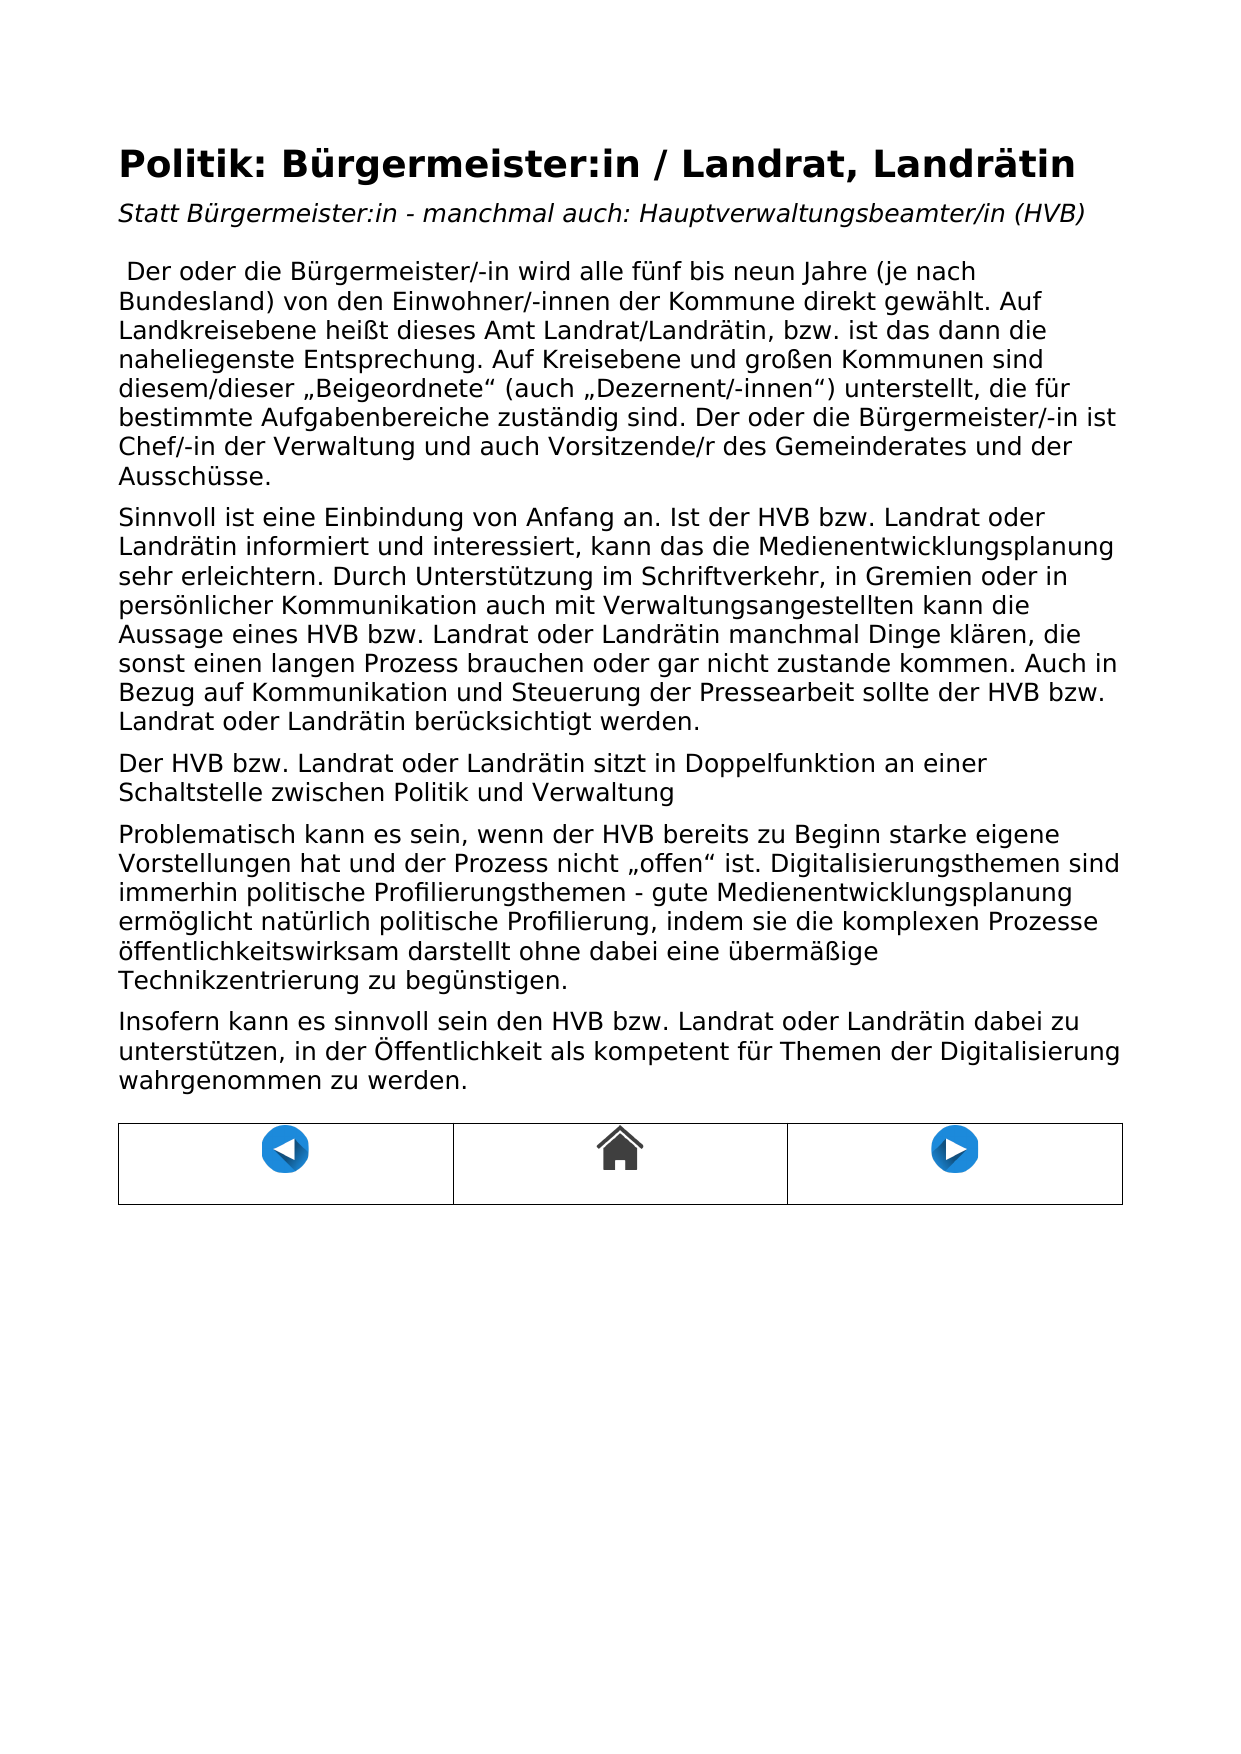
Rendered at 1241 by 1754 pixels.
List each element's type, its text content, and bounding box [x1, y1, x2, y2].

table_header [454, 1124, 787, 1204]
text Problematisch kann es sein, wenn der HVB bereits zu Beginn starke eigene Vorstellungen hat und der Prozess nicht „offen“ ist. Digitalisierungsthemen sind immerhin politische Profilierungsthemen - gute Medienentwicklungsplanung ermöglicht natürlich politische Profilierung, indem sie die komplexen Prozesse öffentlichkeitswirksam darstellt ohne dabei eine übermäßige Technikzentrierung zu begünstigen. [118, 820, 1122, 995]
text Statt Bürgermeister:in - manchmal auch: Hauptverwaltungsbeamter/in (HVB) Der oder die Bürgermeister/-in wird alle fünf bis neun Jahre (je nach Bundesland) von den Einwohner/-innen der Kommune direkt gewählt. Auf Landkreisebene heißt dieses Amt Landrat/Landrätin, bzw. ist das dann die naheliegenste Entsprechung. Auf Kreisebene und großen Kommunen sind diesem/dieser „Beigeordnete“ (auch „Dezernent/-innen“) unterstellt, die für bestimmte Aufgabenbereiche zuständig sind. Der oder die Bürgermeister/-in ist Chef/-in der Verwaltung und auch Vorsitzende/r des Gemeinderates und der Ausschüsse. [118, 199, 1122, 491]
picture [596, 1125, 644, 1170]
text Sinnvoll ist eine Einbindung von Anfang an. Ist der HVB bzw. Landrat oder Landrätin informiert und interessiert, kann das die Medienentwicklungsplanung sehr erleichtern. Durch Unterstützung im Schriftverkehr, in Gremien oder in persönlicher Kommunikation auch mit Verwaltungsangestellten kann die Aussage eines HVB bzw. Landrat oder Landrätin manchmal Dinge klären, die sonst einen langen Prozess brauchen oder gar nicht zustande kommen. Auch in Bezug auf Kommunikation und Steuerung der Pressearbeit sollte der HVB bzw. Landrat oder Landrätin berücksichtigt werden. [118, 503, 1122, 737]
picture [931, 1125, 979, 1173]
table_header [788, 1124, 1122, 1204]
picture [262, 1125, 309, 1173]
text Der HVB bzw. Landrat oder Landrätin sitzt in Doppelfunktion an einer Schaltstelle zwischen Politik und Verwaltung [118, 749, 1122, 808]
text Insofern kann es sinnvoll sein den HVB bzw. Landrat oder Landrätin dabei zu unterstützen, in der Öffentlichkeit als kompetent für Themen der Digitalisierung wahrgenommen zu werden. [118, 1008, 1122, 1095]
subtitle Politik: Bürgermeister:in / Landrat, Landrätin [118, 143, 1122, 187]
table_header [119, 1124, 453, 1204]
